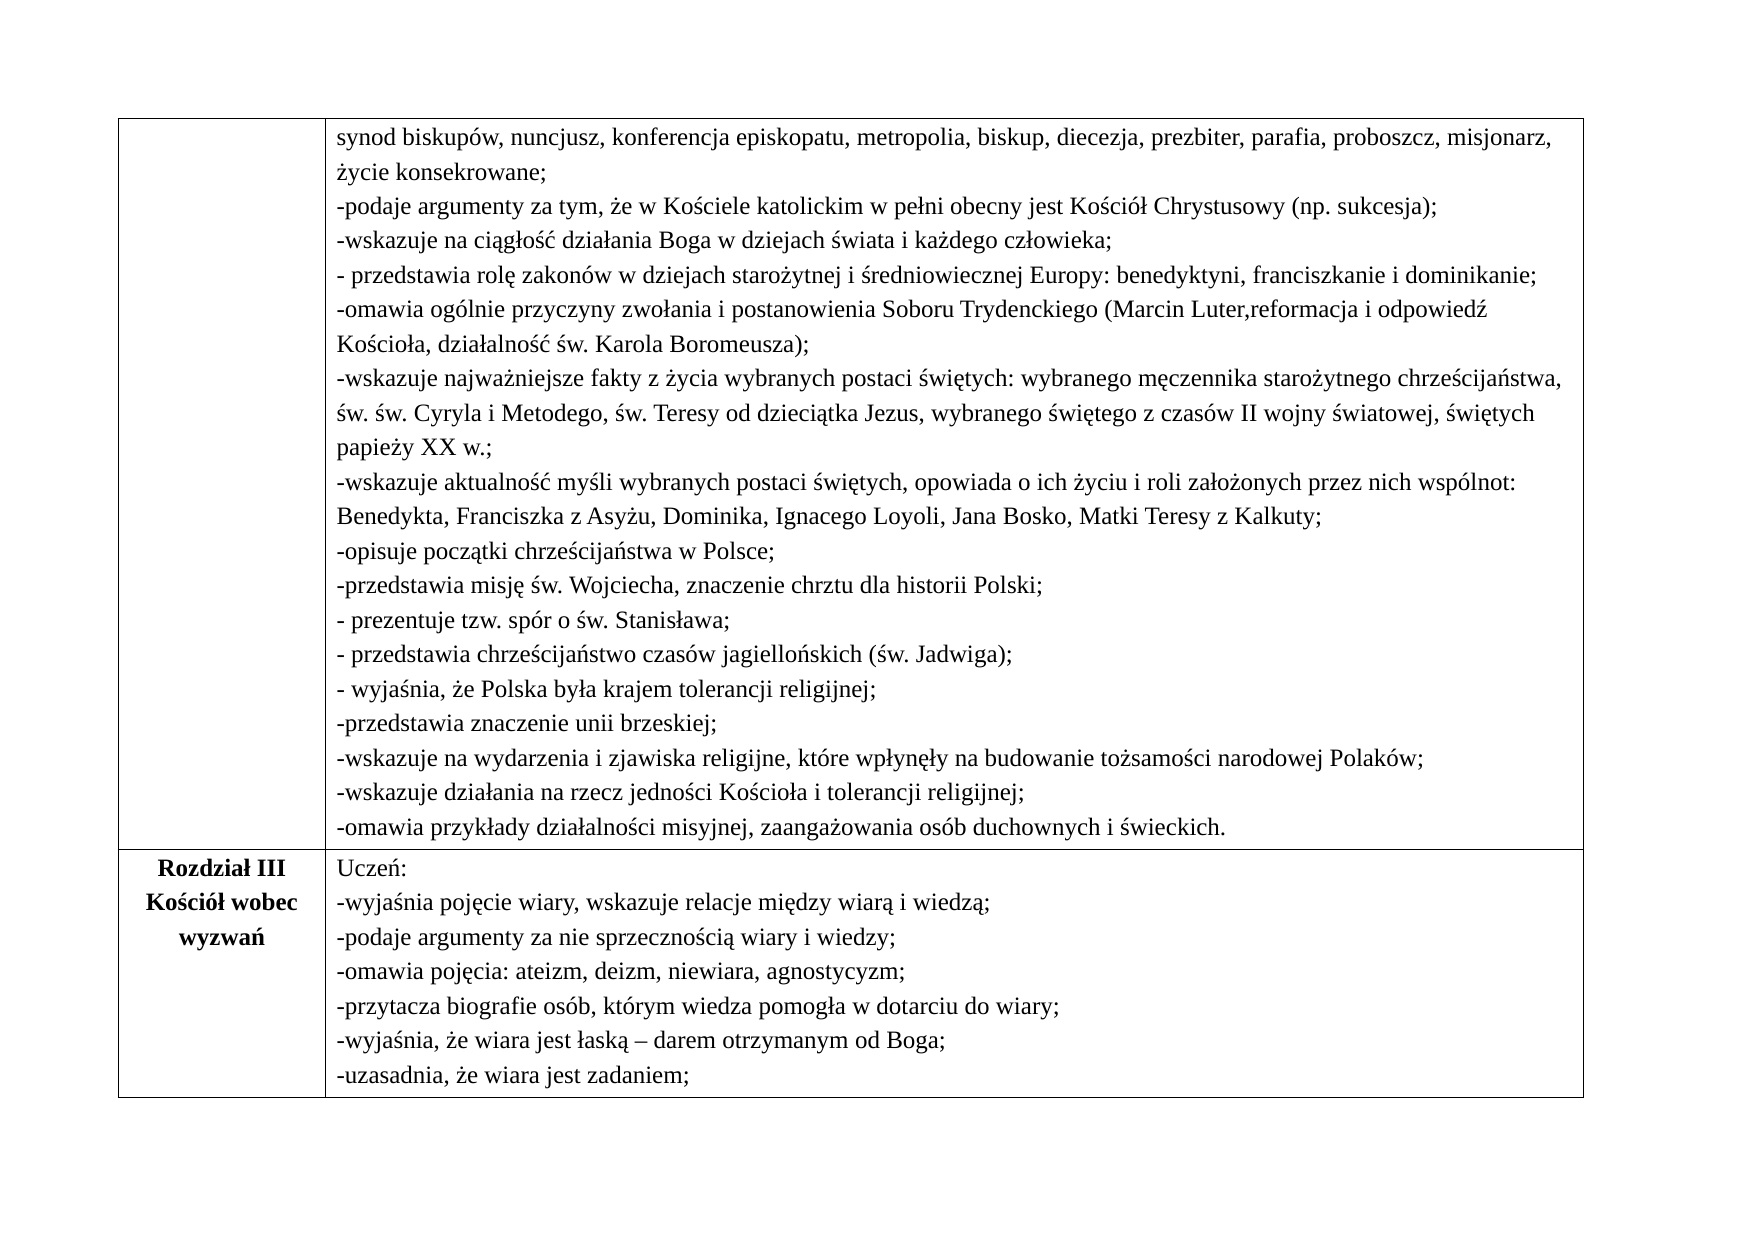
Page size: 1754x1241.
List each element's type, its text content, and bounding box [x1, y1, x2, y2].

table_cell Rozdział III Kościół wobec wyzwań [119, 850, 325, 1097]
table_cell synod biskupów, nuncjusz, konferencja episkopatu, metropolia, biskup, diecezja, prezbiter, parafia, proboszcz, misjonarz, życie konsekrowane; -podaje argumenty za tym, że w Kościele katolickim w pełni obecny jest Kościół Chrystusowy (np. sukcesja); -wskazuje na ciągłość działania Boga w dziejach świata i każdego człowieka; - przedstawia rolę zakonów w dziejach starożytnej i średniowiecznej Europy: benedyktyni, franciszkanie i dominikanie; -omawia ogólnie przyczyny zwołania i postanowienia Soboru Trydenckiego (Marcin Luter,reformacja i odpowiedź Kościoła, działalność św. Karola Boromeusza); -wskazuje najważniejsze fakty z życia wybranych postaci świętych: wybranego męczennika starożytnego chrześcijaństwa, św. św. Cyryla i Metodego, św. Teresy od dzieciątka Jezus, wybranego świętego z czasów II wojny światowej, świętych papieży XX w.; -wskazuje aktualność myśli wybranych postaci świętych, opowiada o ich życiu i roli założonych przez nich wspólnot: Benedykta, Franciszka z Asyżu, Dominika, Ignacego Loyoli, Jana Bosko, Matki Teresy z Kalkuty; -opisuje początki chrześcijaństwa w Polsce; -przedstawia misję św. Wojciecha, znaczenie chrztu dla historii Polski; - prezentuje tzw. spór o św. Stanisława; - przedstawia chrześcijaństwo czasów jagiellońskich (św. Jadwiga); - wyjaśnia, że Polska była krajem tolerancji religijnej; -przedstawia znaczenie unii brzeskiej; -wskazuje na wydarzenia i zjawiska religijne, które wpłynęły na budowanie tożsamości narodowej Polaków; -wskazuje działania na rzecz jedności Kościoła i tolerancji religijnej; -omawia przykłady działalności misyjnej, zaangażowania osób duchownych i świeckich. [326, 119, 1583, 849]
table_cell Uczeń: -wyjaśnia pojęcie wiary, wskazuje relacje między wiarą i wiedzą; -podaje argumenty za nie sprzecznością wiary i wiedzy; -omawia pojęcia: ateizm, deizm, niewiara, agnostycyzm; -przytacza biografie osób, którym wiedza pomogła w dotarciu do wiary; -wyjaśnia, że wiara jest łaską – darem otrzymanym od Boga; -uzasadnia, że wiara jest zadaniem; [326, 850, 1583, 1097]
table_cell [119, 119, 325, 849]
